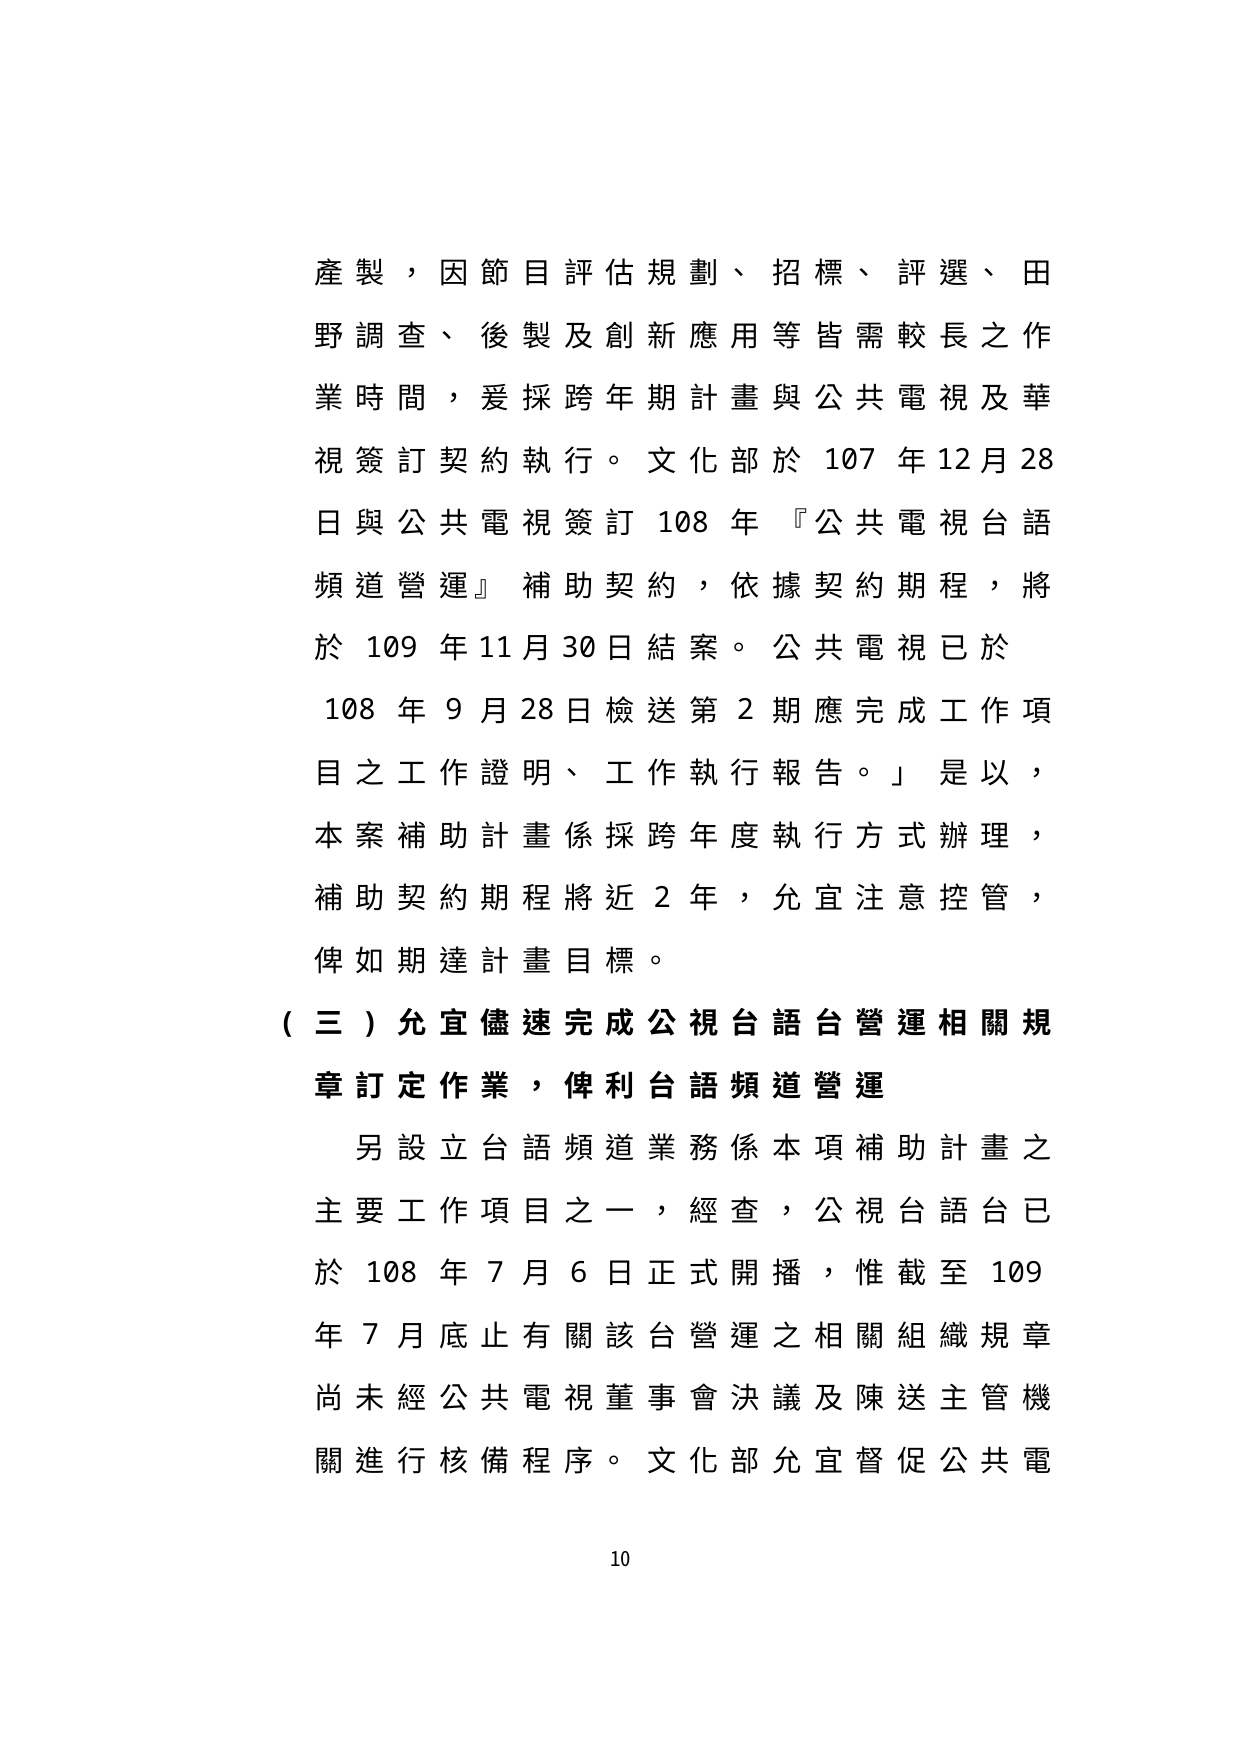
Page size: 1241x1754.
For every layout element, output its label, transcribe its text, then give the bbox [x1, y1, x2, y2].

text (三)允宜儘速完成公視台語台營運相關規章訂定作業，俾利台語頻道營運 [242, 979, 1058, 1104]
text 產製，因節目評估規劃、招標、評選、田野調查、後製及創新應用等皆需較長之作業時間，爰採跨年期計畫與公共電視及華視簽訂契約執行。文化部於107年12月28日與公共電視簽訂108年『公共電視台語頻道營運』補助契約，依據契約期程，將於109年11月30日結案。公共電視已於108年9月28日檢送第2期應完成工作項目之工作證明、工作執行報告。」是以，本案補助計畫係採跨年度執行方式辦理，補助契約期程將近2年，允宜注意控管，俾如期達計畫目標。 [271, 229, 1058, 979]
text 另設立台語頻道業務係本項補助計畫之主要工作項目之一，經查，公視台語台已於108年7月6日正式開播，惟截至109年7月底止有關該台營運之相關組織規章尚未經公共電視董事會決議及陳送主管機關進行核備程序。文化部允宜督促公共電 [271, 1104, 1058, 1479]
